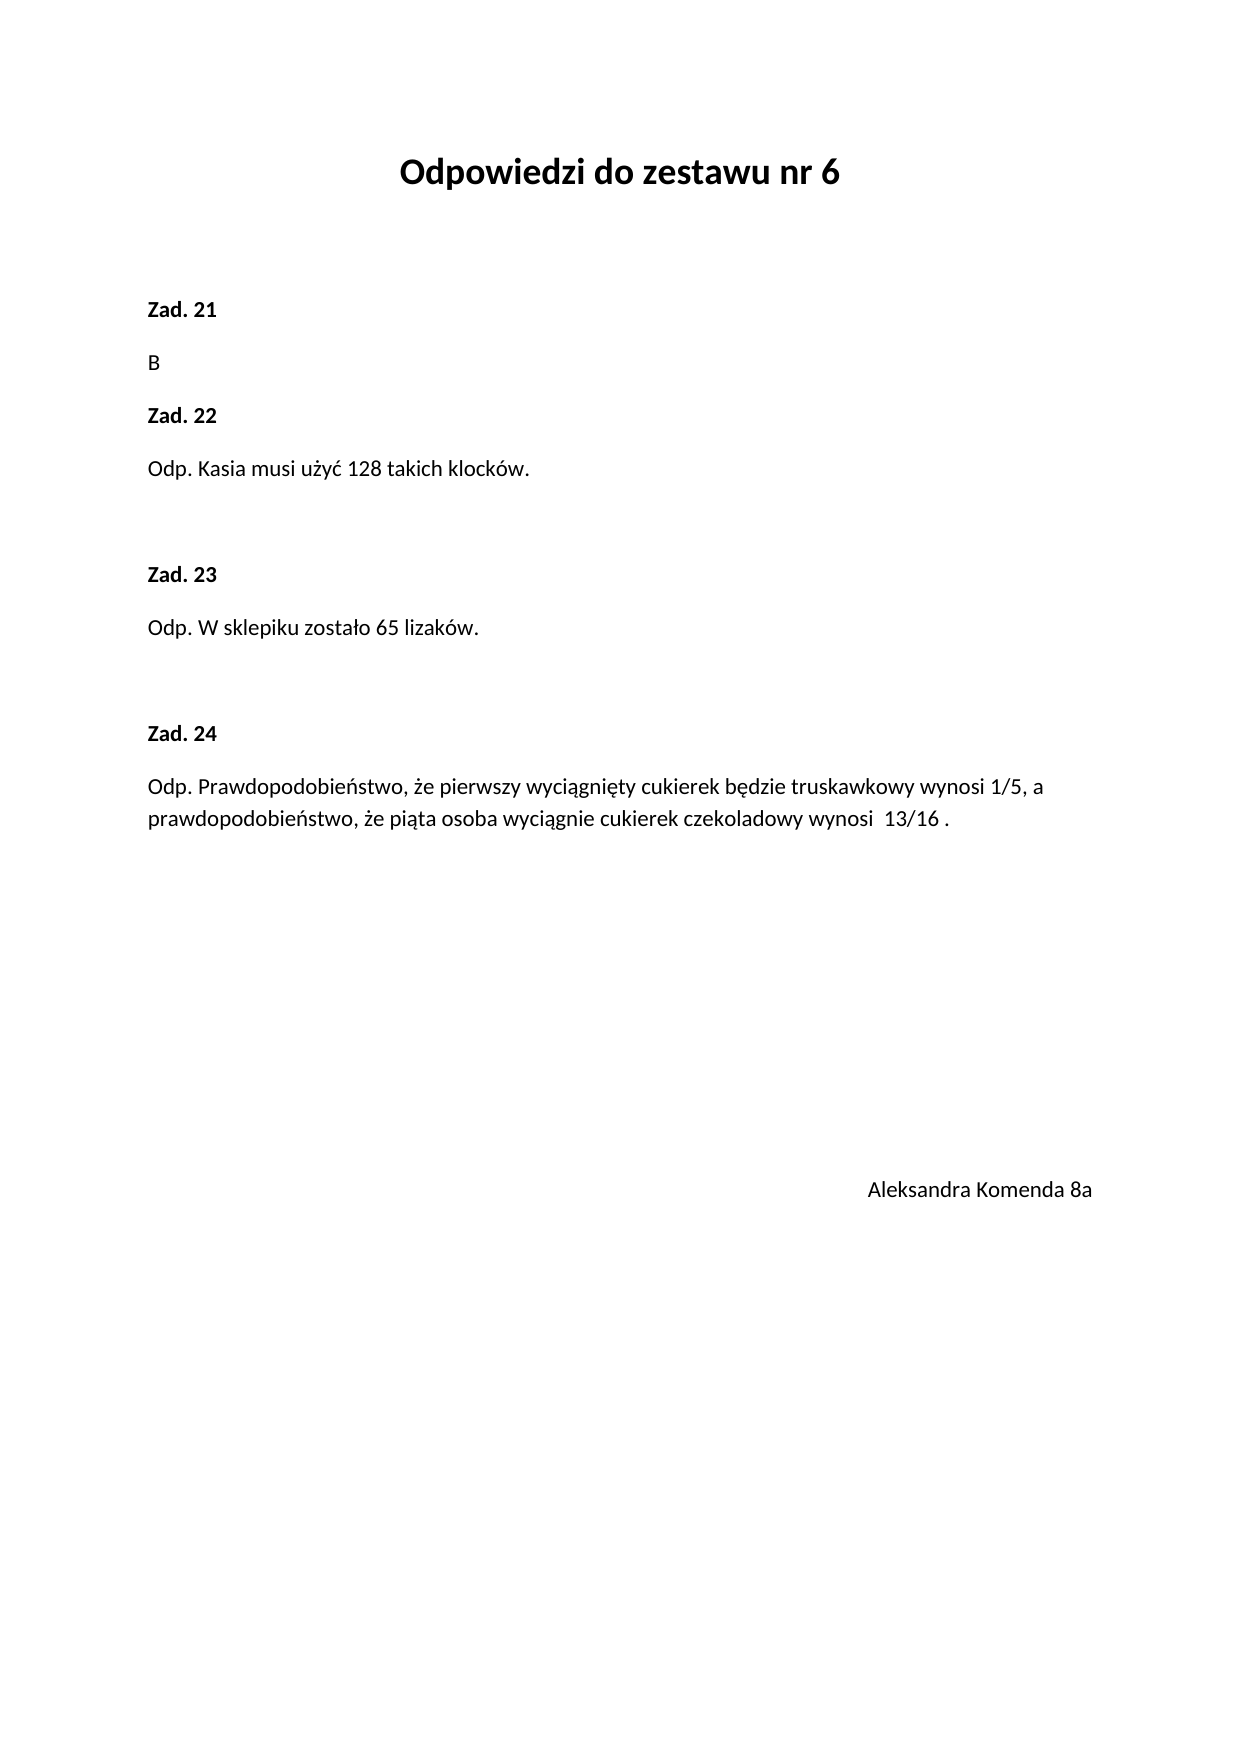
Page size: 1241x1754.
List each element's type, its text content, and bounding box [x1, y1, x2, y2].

text Zad. 21 [148, 295, 1093, 323]
text Zad. 24 [148, 719, 1093, 747]
text Odp. Prawdopodobieństwo, że pierwszy wyciągnięty cukierek będzie truskawkowy wynosi 1/5, a prawdopodobieństwo, że piąta osoba wyciągnie cukierek czekoladowy wynosi 13/16 . [148, 772, 1093, 832]
text Zad. 22 [148, 401, 1093, 429]
text Odp. Kasia musi użyć 128 takich klocków. [148, 454, 1093, 482]
text Odp. W sklepiku zostało 65 lizaków. [148, 613, 1093, 641]
text Aleksandra Komenda 8a [148, 1175, 1093, 1203]
text B [148, 348, 1093, 376]
text Zad. 23 [148, 560, 1093, 588]
text Odpowiedzi do zestawu nr 6 [148, 148, 1093, 193]
